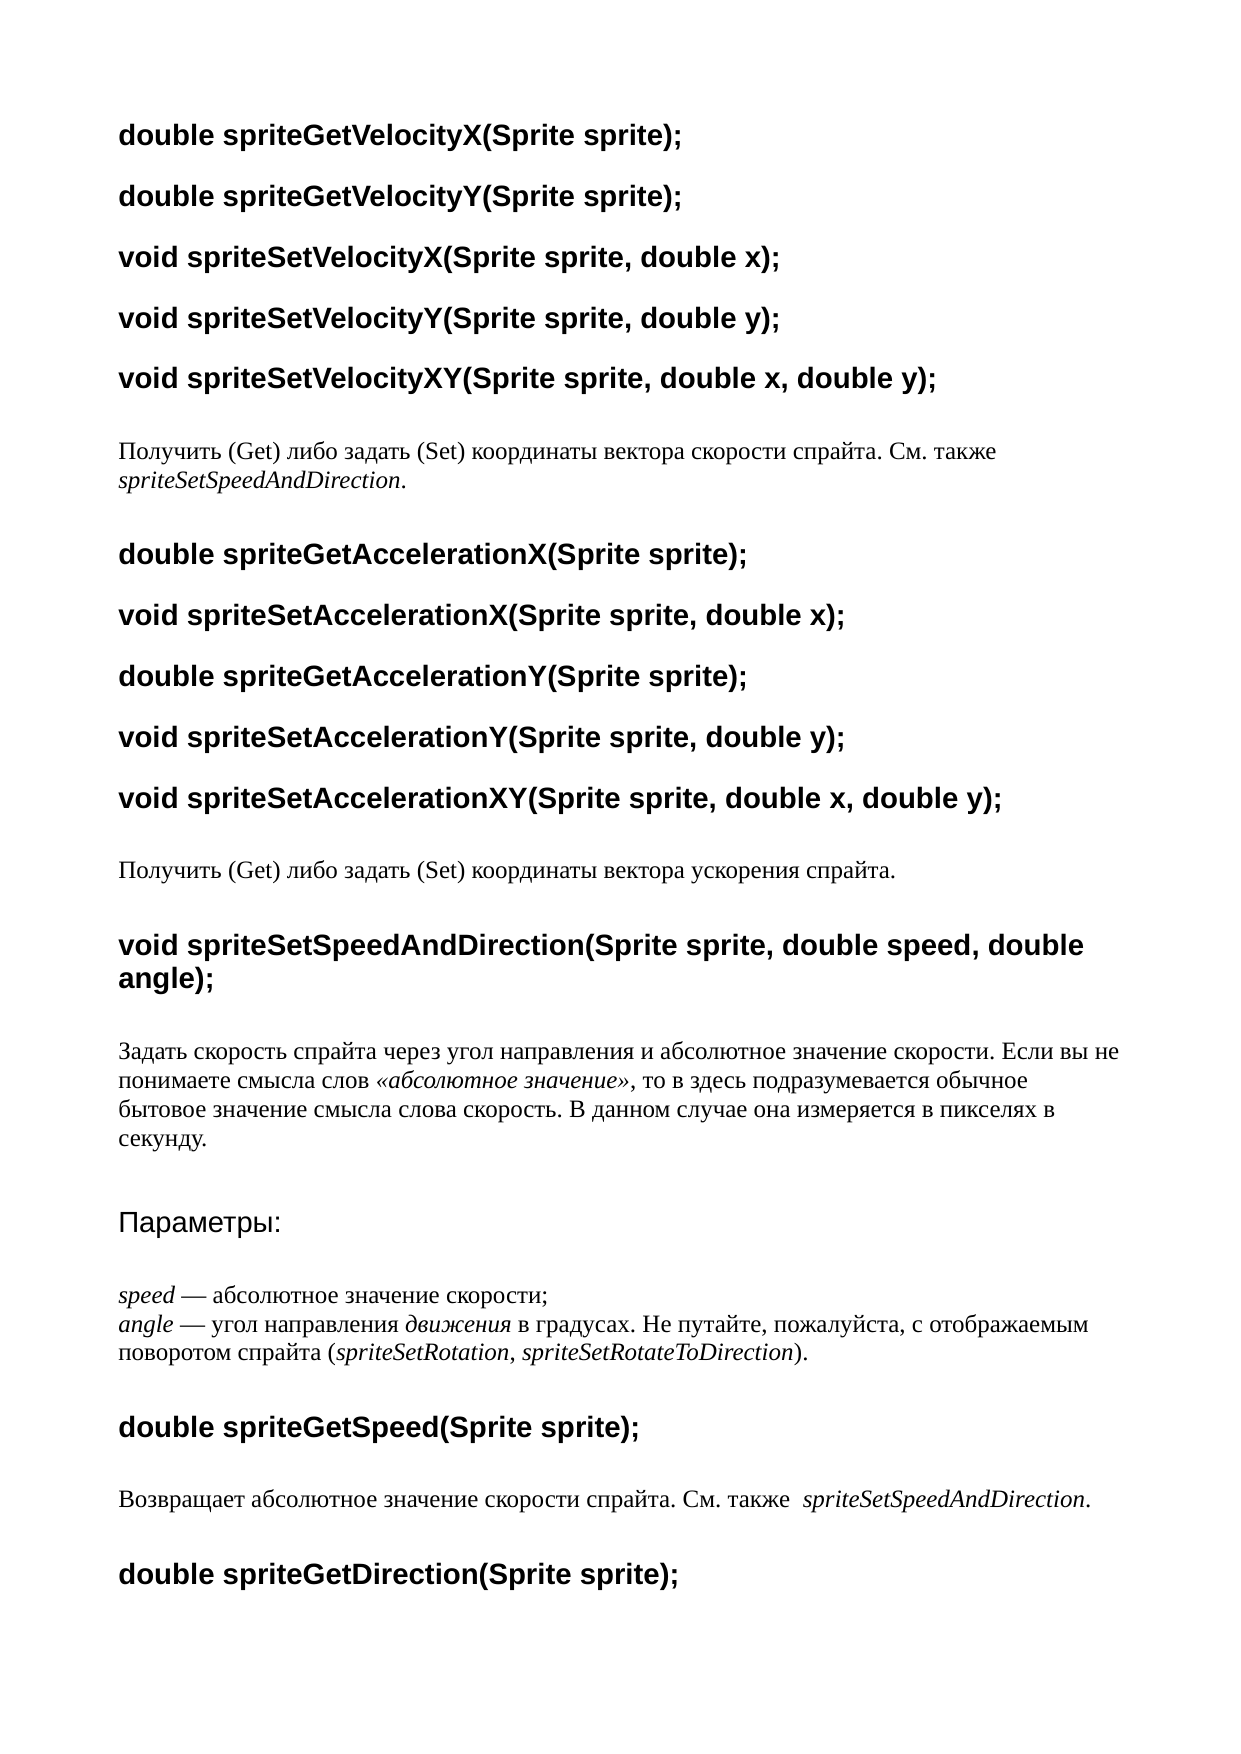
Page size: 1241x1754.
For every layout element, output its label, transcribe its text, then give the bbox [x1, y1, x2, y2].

subtitle void spriteSetAccelerationXY(Sprite sprite, double x, double y); [118, 781, 1122, 814]
text Получить (Get) либо задать (Set) координаты вектора ускорения спрайта. [118, 856, 1122, 884]
subtitle void spriteSetAccelerationX(Sprite sprite, double x); [118, 598, 1122, 632]
text angle — угол направления движения в градусах. Не путайте, пожалуйста, с отображаемым поворотом спрайта (spriteSetRotation, spriteSetRotateToDirection). [118, 1309, 1122, 1366]
subtitle double spriteGetAccelerationY(Sprite sprite); [118, 659, 1122, 693]
subtitle double spriteGetAccelerationX(Sprite sprite); [118, 537, 1122, 571]
subtitle void spriteSetVelocityX(Sprite sprite, double x); [118, 240, 1122, 273]
subtitle double spriteGetVelocityY(Sprite sprite); [118, 179, 1122, 213]
subtitle void spriteSetVelocityXY(Sprite sprite, double x, double y); [118, 361, 1122, 395]
text Получить (Get) либо задать (Set) координаты вектора скорости спрайта. См. также spriteSetSpeedAndDirection. [118, 436, 1122, 494]
subtitle double spriteGetDirection(Sprite sprite); [118, 1557, 1122, 1590]
text Задать скорость спрайта через угол направления и абсолютное значение скорости. Если вы не понимаете смысла слов «абсолютное значение», то в здесь подразумевается обычное бытовое значение смысла слова скорость. В данном случае она измеряется в пикселях в секунду. [118, 1036, 1122, 1151]
text Возвращает абсолютное значение скорости спрайта. См. также spriteSetSpeedAndDirection. [118, 1484, 1122, 1513]
subtitle void spriteSetAccelerationY(Sprite sprite, double y); [118, 720, 1122, 753]
text speed — абсолютное значение скорости; [118, 1280, 1122, 1309]
subtitle Параметры: [118, 1205, 1122, 1239]
subtitle void spriteSetVelocityY(Sprite sprite, double y); [118, 301, 1122, 334]
subtitle void spriteSetSpeedAndDirection(Sprite sprite, double speed, double angle); [118, 928, 1122, 995]
subtitle double spriteGetSpeed(Sprite sprite); [118, 1409, 1122, 1443]
subtitle double spriteGetVelocityX(Sprite sprite); [118, 118, 1122, 152]
